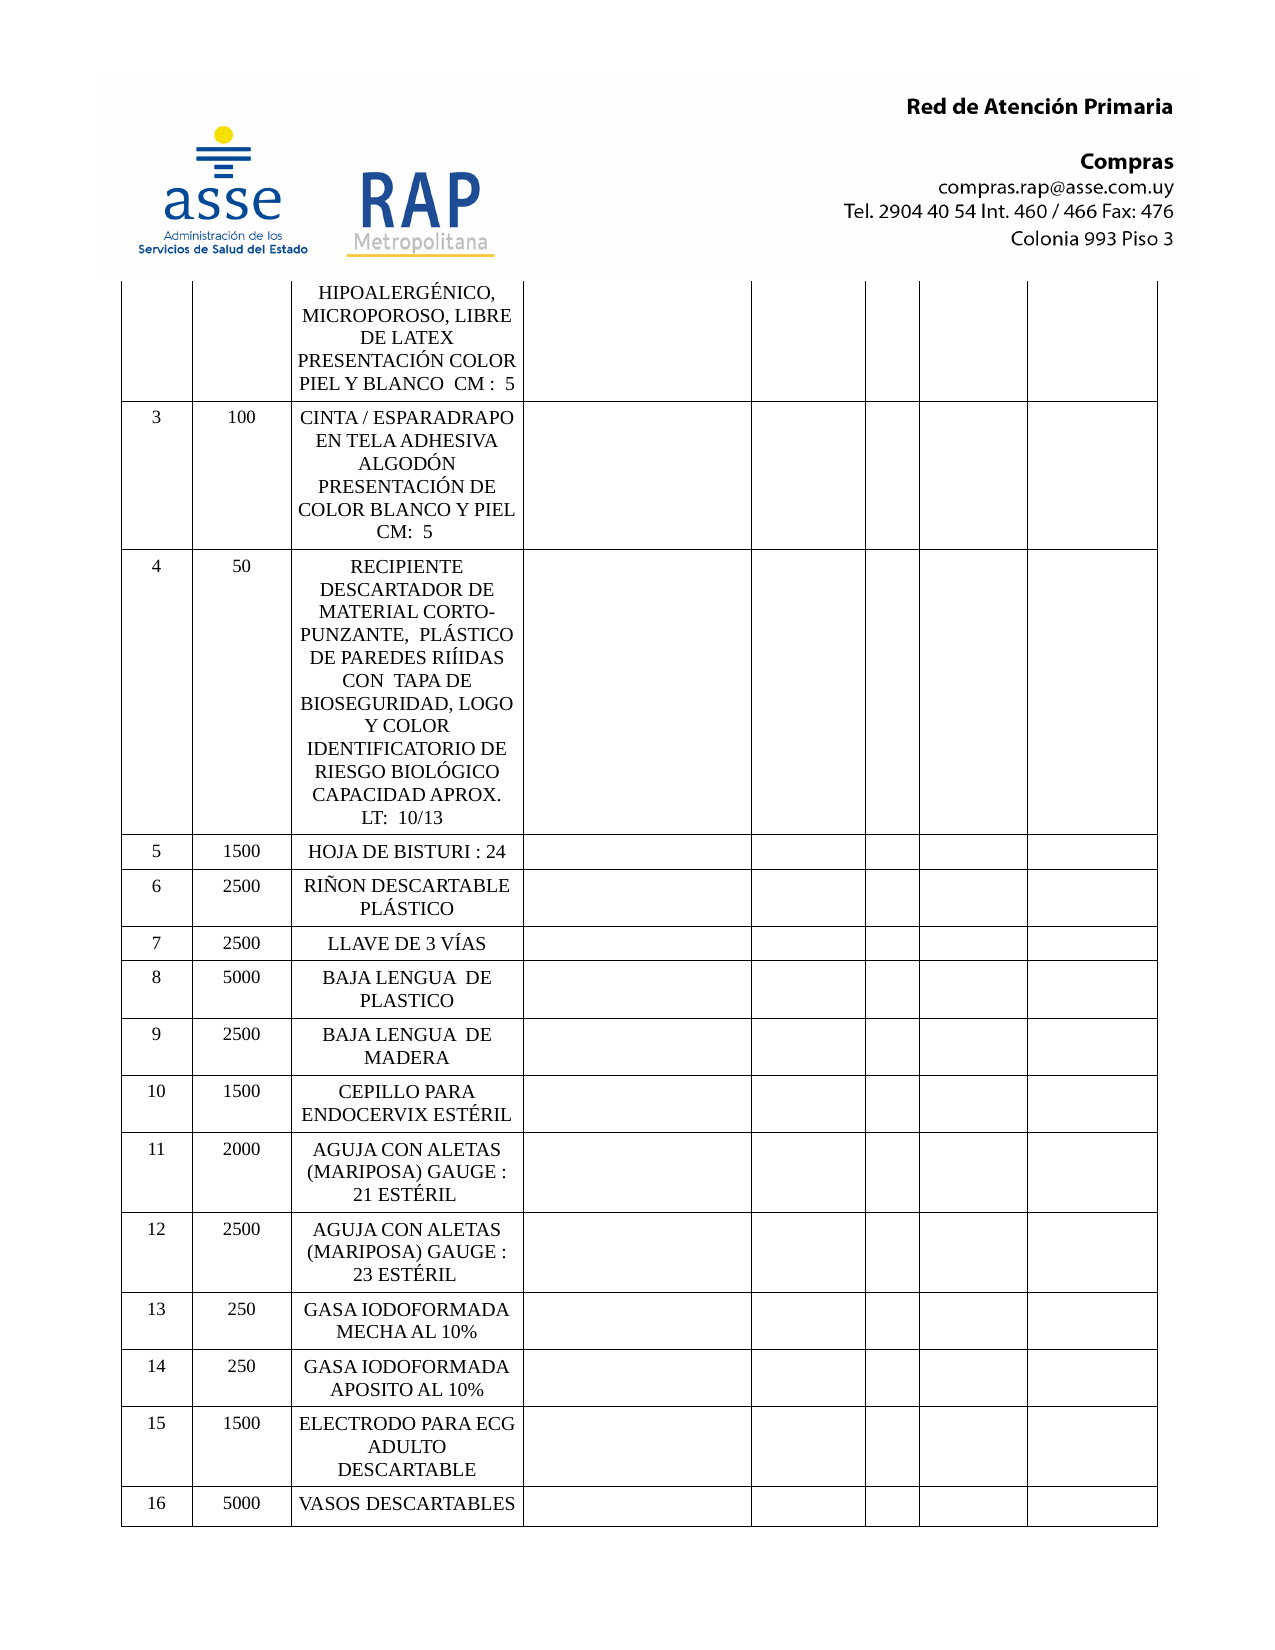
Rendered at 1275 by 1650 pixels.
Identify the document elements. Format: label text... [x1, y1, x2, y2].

table_cell 5000 [193, 1487, 291, 1526]
table_cell [920, 927, 1027, 960]
table_cell 2500 [193, 870, 291, 926]
table_cell [122, 281, 192, 401]
table_cell [866, 1133, 919, 1212]
table_cell 2500 [193, 927, 291, 960]
table_cell [920, 1019, 1027, 1074]
table_cell [866, 1407, 919, 1486]
table_cell [752, 870, 865, 926]
table_cell [752, 1407, 865, 1486]
table_cell [866, 550, 919, 834]
table_cell [524, 281, 751, 401]
table_cell 10 [122, 1076, 192, 1132]
table_cell [920, 1293, 1027, 1349]
table_cell 100 [193, 402, 291, 549]
table_cell AGUJA CON ALETAS (MARIPOSA) GAUGE : 23 ESTÉRIL [292, 1213, 523, 1292]
table_cell 9 [122, 1019, 192, 1074]
table_cell BAJA LENGUA DE MADERA [292, 1019, 523, 1074]
table_cell [920, 961, 1027, 1017]
table_cell [524, 1487, 751, 1526]
table_cell [866, 281, 919, 401]
table_cell GASA IODOFORMADA MECHA AL 10% [292, 1293, 523, 1349]
table_cell [1028, 870, 1157, 926]
table_cell 1500 [193, 1407, 291, 1486]
table_cell 1500 [193, 1076, 291, 1132]
table_cell [752, 1293, 865, 1349]
table_cell [866, 402, 919, 549]
table_cell [866, 1213, 919, 1292]
table_cell [752, 1019, 865, 1074]
table_cell AGUJA CON ALETAS (MARIPOSA) GAUGE : 21 ESTÉRIL [292, 1133, 523, 1212]
table_cell [752, 927, 865, 960]
table_cell [920, 1133, 1027, 1212]
table_cell [1028, 835, 1157, 869]
table_cell [866, 1019, 919, 1074]
table_cell [1028, 281, 1157, 401]
table_cell 50 [193, 550, 291, 834]
table_cell [1028, 927, 1157, 960]
table_cell [920, 1350, 1027, 1406]
table_cell 5 [122, 835, 192, 869]
table_cell [866, 1076, 919, 1132]
table_cell [524, 1293, 751, 1349]
table_cell [524, 927, 751, 960]
table_cell [752, 1350, 865, 1406]
table_cell [920, 550, 1027, 834]
table_cell [524, 1133, 751, 1212]
table_cell [920, 402, 1027, 549]
table_cell 6 [122, 870, 192, 926]
table_cell [866, 1293, 919, 1349]
table_cell LLAVE DE 3 VÍAS [292, 927, 523, 960]
table_cell [524, 870, 751, 926]
table_cell [1028, 1293, 1157, 1349]
table_cell [866, 1350, 919, 1406]
table_cell [920, 870, 1027, 926]
table_cell [524, 1350, 751, 1406]
table_cell 14 [122, 1350, 192, 1406]
table_cell [866, 1487, 919, 1526]
table_cell [752, 402, 865, 549]
table_cell [866, 835, 919, 869]
table_cell CEPILLO PARA ENDOCERVIX ESTÉRIL [292, 1076, 523, 1132]
table_cell [920, 1407, 1027, 1486]
table_cell [524, 1019, 751, 1074]
table_cell [1028, 1407, 1157, 1486]
table_cell 2500 [193, 1019, 291, 1074]
table_cell CINTA / ESPARADRAPO EN TELA ADHESIVA ALGODÓN PRESENTACIÓN DE COLOR BLANCO Y PIEL CM: 5 [292, 402, 523, 549]
table_cell [1028, 1019, 1157, 1074]
table_cell [752, 1076, 865, 1132]
table_cell HOJA DE BISTURI : 24 [292, 835, 523, 869]
table_cell HIPOALERGÉNICO, MICROPOROSO, LIBRE DE LATEX PRESENTACIÓN COLOR PIEL Y BLANCO CM : 5 [292, 281, 523, 401]
table_cell [1028, 1133, 1157, 1212]
table_cell RIÑON DESCARTABLE PLÁSTICO [292, 870, 523, 926]
table_cell [524, 550, 751, 834]
table_cell [524, 1213, 751, 1292]
table_cell BAJA LENGUA DE PLASTICO [292, 961, 523, 1017]
table_cell 13 [122, 1293, 192, 1349]
table_cell [752, 1133, 865, 1212]
table_cell [524, 402, 751, 549]
table_cell GASA IODOFORMADA APOSITO AL 10% [292, 1350, 523, 1406]
table_cell ELECTRODO PARA ECG ADULTO DESCARTABLE [292, 1407, 523, 1486]
table_cell [866, 870, 919, 926]
table_cell [524, 1407, 751, 1486]
table_cell [752, 281, 865, 401]
table_cell [1028, 1350, 1157, 1406]
table_cell [524, 1076, 751, 1132]
table_cell 3 [122, 402, 192, 549]
table_cell VASOS DESCARTABLES [292, 1487, 523, 1526]
table_cell [752, 550, 865, 834]
table_cell [752, 835, 865, 869]
table_cell [752, 961, 865, 1017]
table_cell [524, 961, 751, 1017]
table_cell 7 [122, 927, 192, 960]
table_cell [524, 835, 751, 869]
table_cell RECIPIENTE DESCARTADOR DE MATERIAL CORTO- PUNZANTE, PLÁSTICO DE PAREDES RIÍIDAS CON TAPA DE BIOSEGURIDAD, LOGO Y COLOR IDENTIFICATORIO DE RIESGO BIOLÓGICO CAPACIDAD APROX. LT: 10/13 [292, 550, 523, 834]
picture [99, 72, 1194, 281]
table_cell 5000 [193, 961, 291, 1017]
table_cell [193, 281, 291, 401]
table_cell [1028, 1076, 1157, 1132]
table_cell 12 [122, 1213, 192, 1292]
table_cell [1028, 550, 1157, 834]
table_cell 250 [193, 1293, 291, 1349]
table_cell [1028, 1213, 1157, 1292]
table_cell [920, 835, 1027, 869]
table_cell [920, 281, 1027, 401]
table_cell [752, 1487, 865, 1526]
table_cell 4 [122, 550, 192, 834]
table_cell 2000 [193, 1133, 291, 1212]
table_cell [920, 1076, 1027, 1132]
table_cell 15 [122, 1407, 192, 1486]
table_cell [920, 1213, 1027, 1292]
table_cell 8 [122, 961, 192, 1017]
table_cell 1500 [193, 835, 291, 869]
table_cell 2500 [193, 1213, 291, 1292]
table_cell [920, 1487, 1027, 1526]
table_cell [866, 927, 919, 960]
table_cell [866, 961, 919, 1017]
table_cell [1028, 1487, 1157, 1526]
table_cell [1028, 961, 1157, 1017]
table_cell 11 [122, 1133, 192, 1212]
table_cell 250 [193, 1350, 291, 1406]
table_cell [752, 1213, 865, 1292]
table_cell 16 [122, 1487, 192, 1526]
table_cell [1028, 402, 1157, 549]
